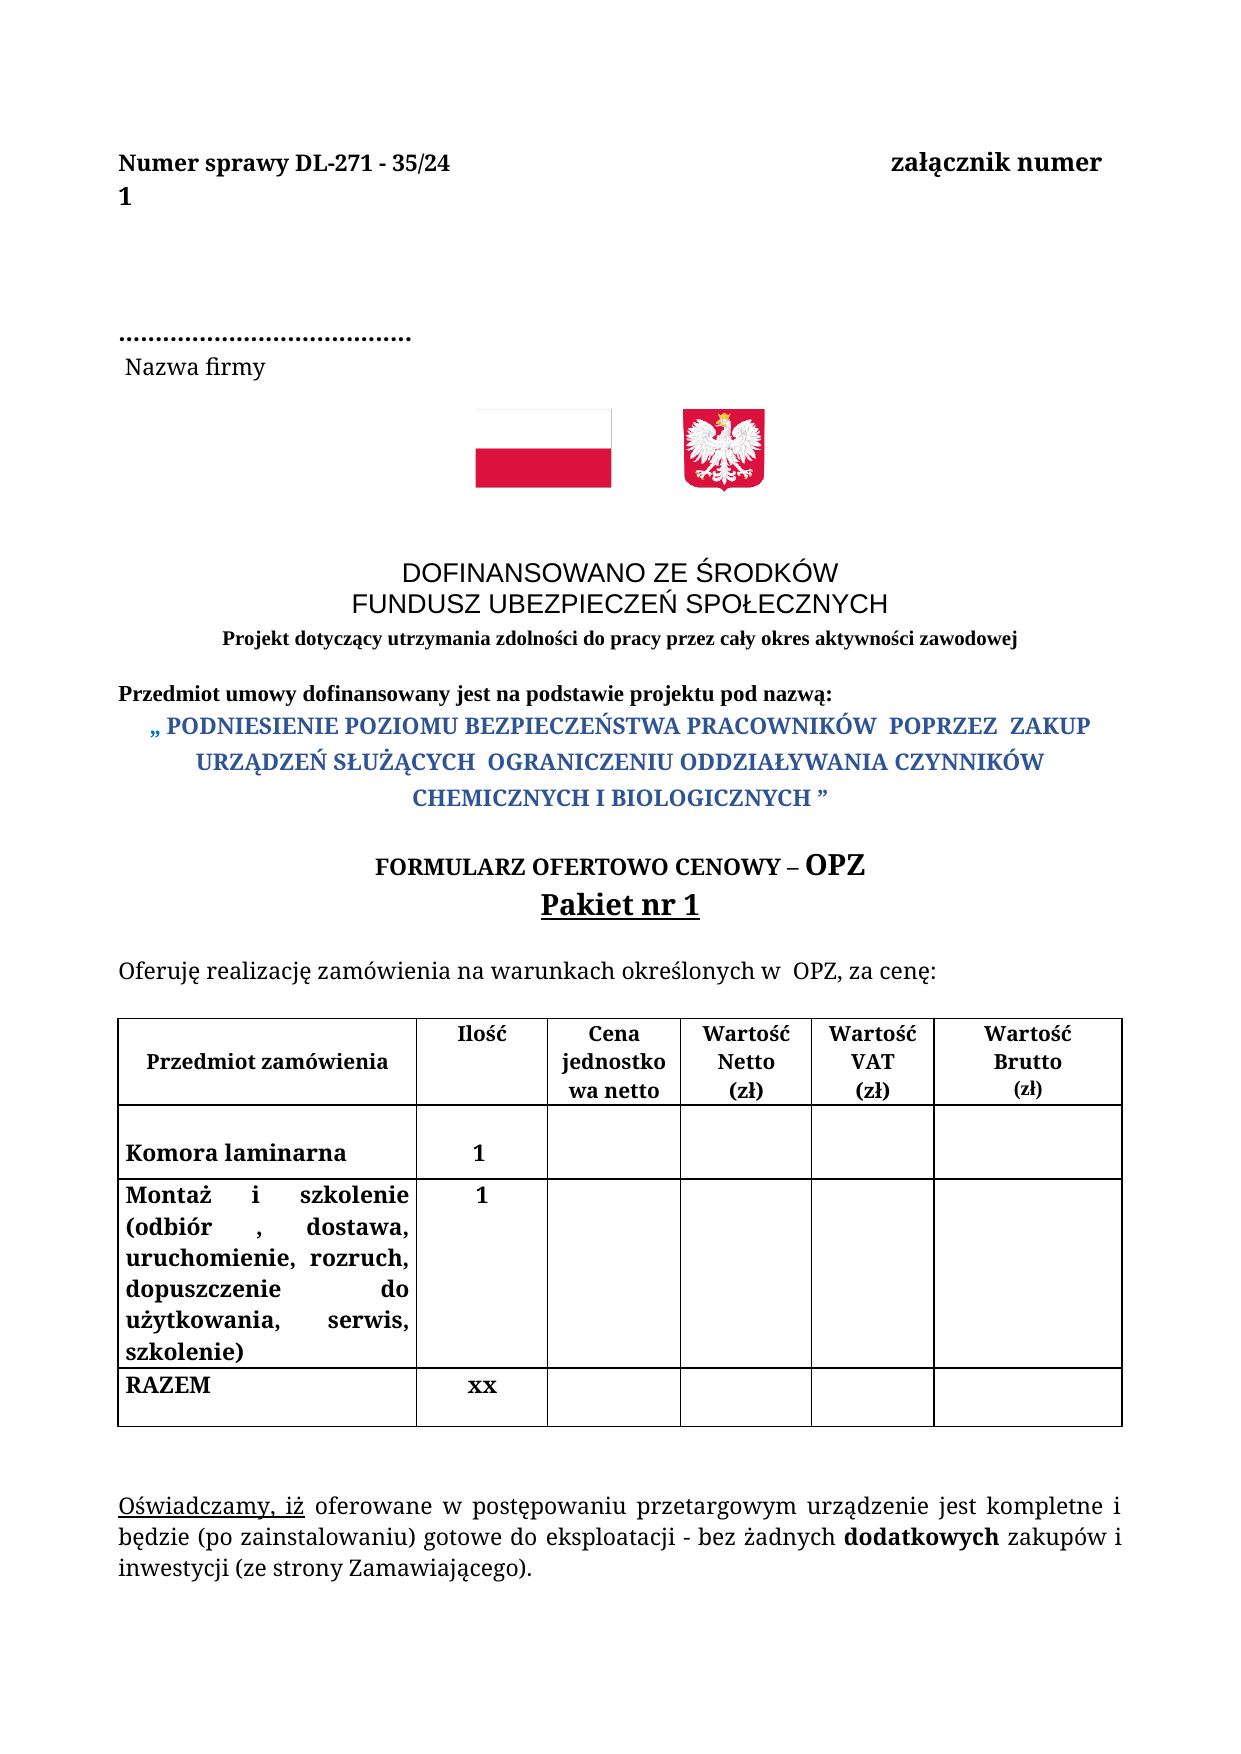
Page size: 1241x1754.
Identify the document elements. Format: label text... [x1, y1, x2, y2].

table_header Wartość VAT (zł) [812, 1019, 933, 1104]
table_cell Komora laminarna [119, 1106, 416, 1178]
table_cell [681, 1106, 811, 1178]
table_header Ilość [417, 1019, 547, 1104]
table_cell [548, 1369, 680, 1426]
table_cell 1 [417, 1180, 547, 1367]
subtitle FUNDUSZ UBEZPIECZEŃ SPOŁECZNYCH [118, 588, 1122, 619]
table_cell [681, 1369, 811, 1426]
table_cell [548, 1106, 680, 1178]
subtitle Projekt dotyczący utrzymania zdolności do pracy przez cały okres aktywności zawodowej [118, 619, 1122, 650]
table_header Wartość Netto (zł) [681, 1019, 811, 1104]
subtitle Numer sprawy DL-271 - 35/24 załącznik numer 1 [118, 144, 1122, 213]
subtitle ........................................ [118, 315, 1122, 349]
subtitle FORMULARZ OFERTOWO CENOWY – OPZ [118, 844, 1122, 884]
table_cell [935, 1106, 1121, 1178]
table_cell [935, 1180, 1121, 1367]
table_header Wartość Brutto (zł) [935, 1019, 1121, 1104]
table_header Cena jednostkowa netto [548, 1019, 680, 1104]
table_cell [935, 1369, 1121, 1426]
table_cell Montaż i szkolenie (odbiór , dostawa, uruchomienie, rozruch, dopuszczenie do użytkowania, serwis, szkolenie) [119, 1180, 416, 1367]
table_cell 1 [417, 1106, 547, 1178]
table_cell xx [417, 1369, 547, 1426]
table_cell [812, 1180, 933, 1367]
table_cell [681, 1180, 811, 1367]
subtitle DOFINANSOWANO ZE ŚRODKÓW [118, 557, 1122, 588]
subtitle Pakiet nr 1 [118, 884, 1122, 924]
table_header Przedmiot zamówienia [119, 1019, 416, 1104]
text Oferuję realizację zamówienia na warunkach określonych w OPZ, za cenę: [118, 955, 1122, 986]
table_cell [812, 1369, 933, 1426]
text „ PODNIESIENIE POZIOMU BEZPIECZEŃSTWA PRACOWNIKÓW POPRZEZ ZAKUP URZĄDZEŃ SŁUŻĄCYCH OGRANICZENIU ODDZIAŁYWANIA CZYNNIKÓW CHEMICZNYCH I BIOLOGICZNYCH ” [118, 710, 1122, 813]
table_cell [812, 1106, 933, 1178]
table_cell [548, 1180, 680, 1367]
table_cell RAZEM [119, 1369, 416, 1426]
subtitle Nazwa firmy [118, 349, 1122, 383]
text Oświadczamy, iż oferowane w postępowaniu przetargowym urządzenie jest kompletne i będzie (po zainstalowaniu) gotowe do eksploatacji - bez żadnych dodatkowych zakupów i inwestycji (ze strony Zamawiającego). [118, 1490, 1122, 1583]
text Przedmiot umowy dofinansowany jest na podstawie projektu pod nazwą: [118, 680, 1122, 706]
